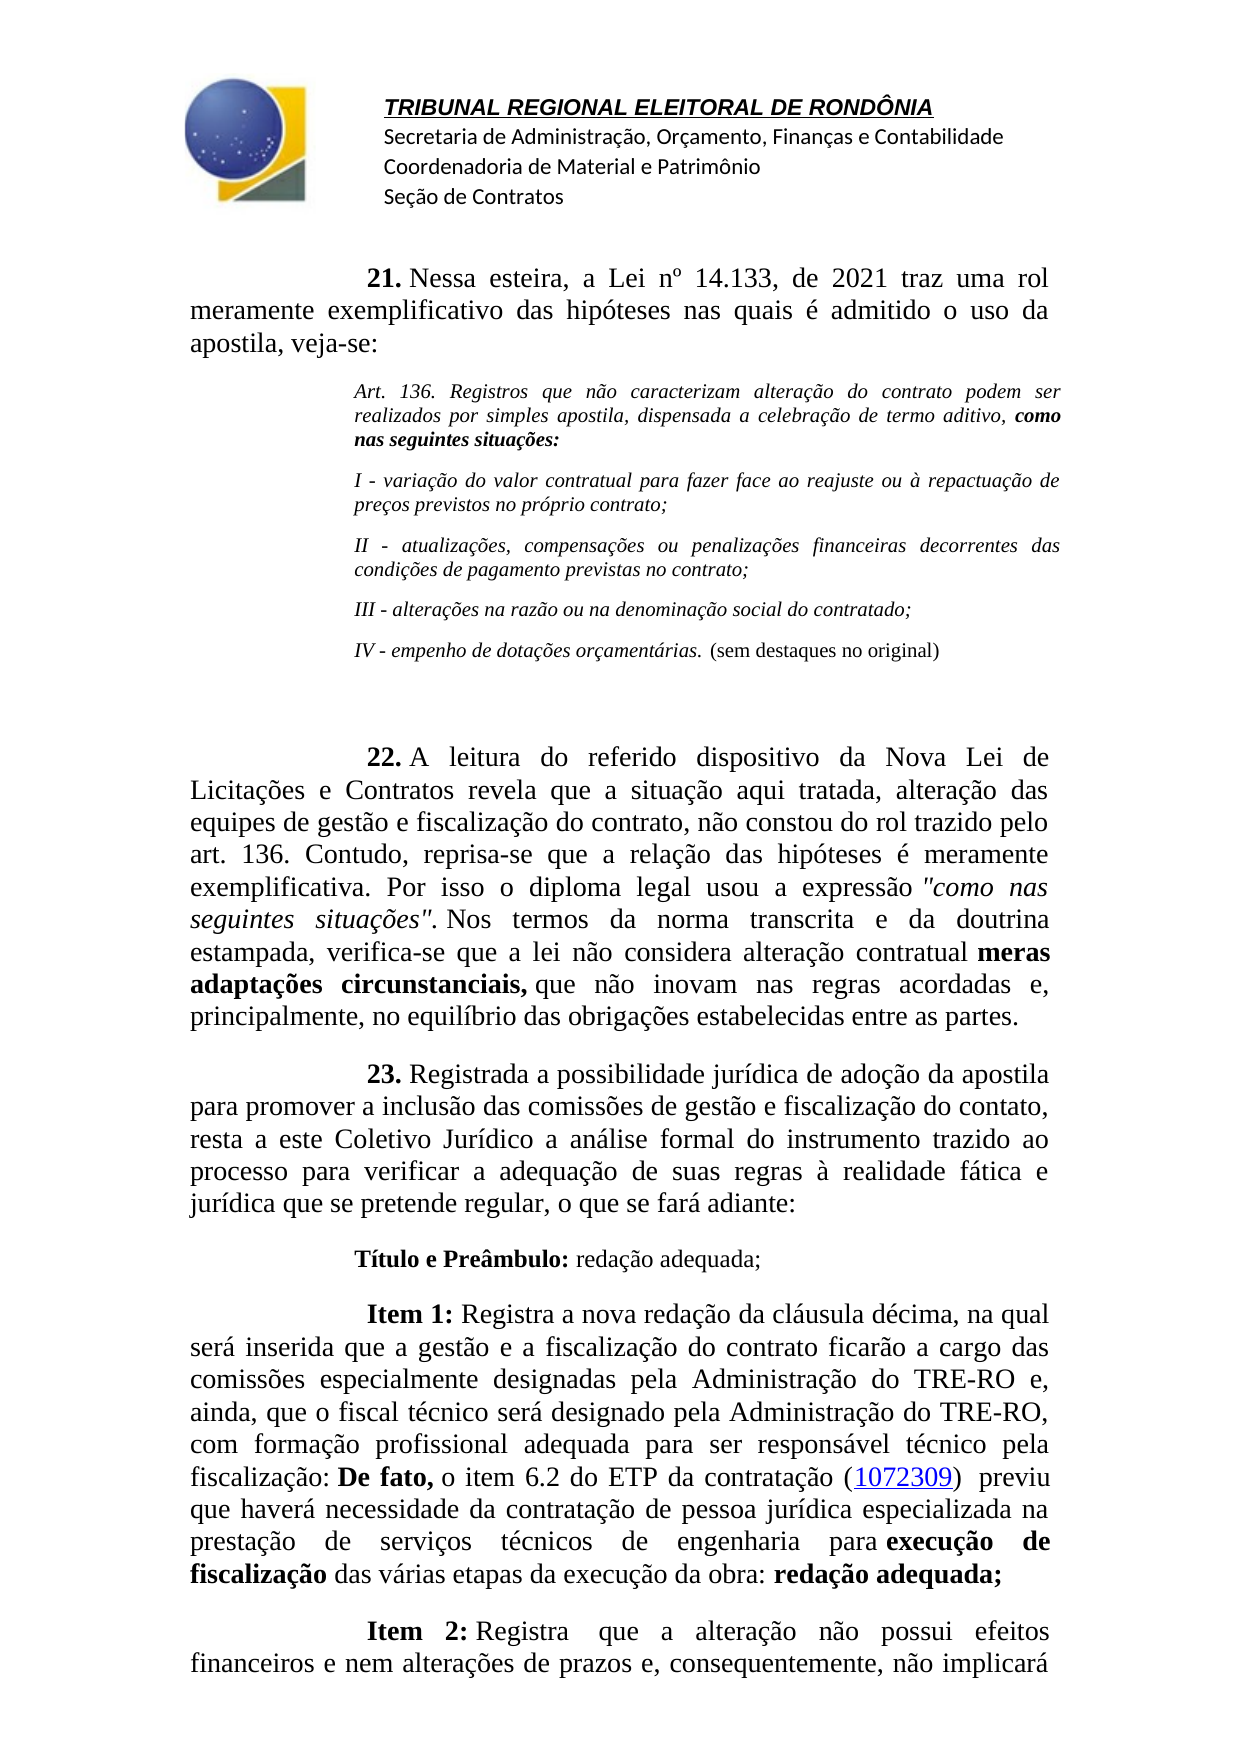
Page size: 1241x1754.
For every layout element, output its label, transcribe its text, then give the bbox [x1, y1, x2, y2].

text 23. Registrada a possibilidade jurídica de adoção da apostila para promover a inclusão das comissões de gestão e fiscalização do contato, resta a este Coletivo Jurídico a análise formal do instrumento trazido ao processo para verificar a adequação de suas regras à realidade fática e jurídica que se pretende regular, o que se fará adiante: [190, 1057, 1051, 1219]
text Item 1: Registra a nova redação da cláusula décima, na qual será inserida que a gestão e a fiscalização do contrato ficarão a cargo das comissões especialmente designadas pela Administração do TRE-RO e, ainda, que o fiscal técnico será designado pela Administração do TRE-RO, com formação profissional adequada para ser responsável técnico pela fiscalização: De fato, o item 6.2 do ETP da contratação (1072309) previu que haverá necessidade da contratação de pessoa jurídica especializada na prestação de serviços técnicos de engenharia para execução de fiscalização das várias etapas da execução da obra: redação adequada; [190, 1298, 1051, 1589]
text III - alterações na razão ou na denominação social do contratado; [354, 597, 1063, 621]
text Art. 136. Registros que não caracterizam alteração do contrato podem ser realizados por simples apostila, dispensada a celebração de termo aditivo, como nas seguintes situações: [354, 379, 1063, 451]
text 22. A leitura do referido dispositivo da Nova Lei de Licitações e Contratos revela que a situação aqui tratada, alteração das equipes de gestão e fiscalização do contrato, não constou do rol trazido pelo art. 136. Contudo, reprisa-se que a relação das hipóteses é meramente exemplificativa. Por isso o diploma legal usou a expressão "como nas seguintes situações". Nos termos da norma transcrita e da doutrina estampada, verifica-se que a lei não considera alteração contratual meras adaptações circunstanciais, que não inovam nas regras acordadas e, principalmente, no equilíbrio das obrigações estabelecidas entre as partes. [190, 740, 1051, 1032]
text 21. Nessa esteira, a Lei nº 14.133, de 2021 traz uma rol meramente exemplificativo das hipóteses nas quais é admitido o uso da apostila, veja-se: [190, 261, 1051, 358]
text Item 2: Registra que a alteração não possui efeitos financeiros e nem alterações de prazos e, consequentemente, não implicará [190, 1614, 1051, 1679]
text I - variação do valor contratual para fazer face ao reajuste ou à repactuação de preços previstos no próprio contrato; [354, 468, 1063, 516]
text II - atualizações, compensações ou penalizações financeiras decorrentes das condições de pagamento previstas no contrato; [354, 532, 1063, 581]
text IV - empenho de dotações orçamentárias. (sem destaques no original) [354, 638, 1063, 662]
text Título e Preâmbulo: redação adequada; [177, 1244, 1063, 1273]
